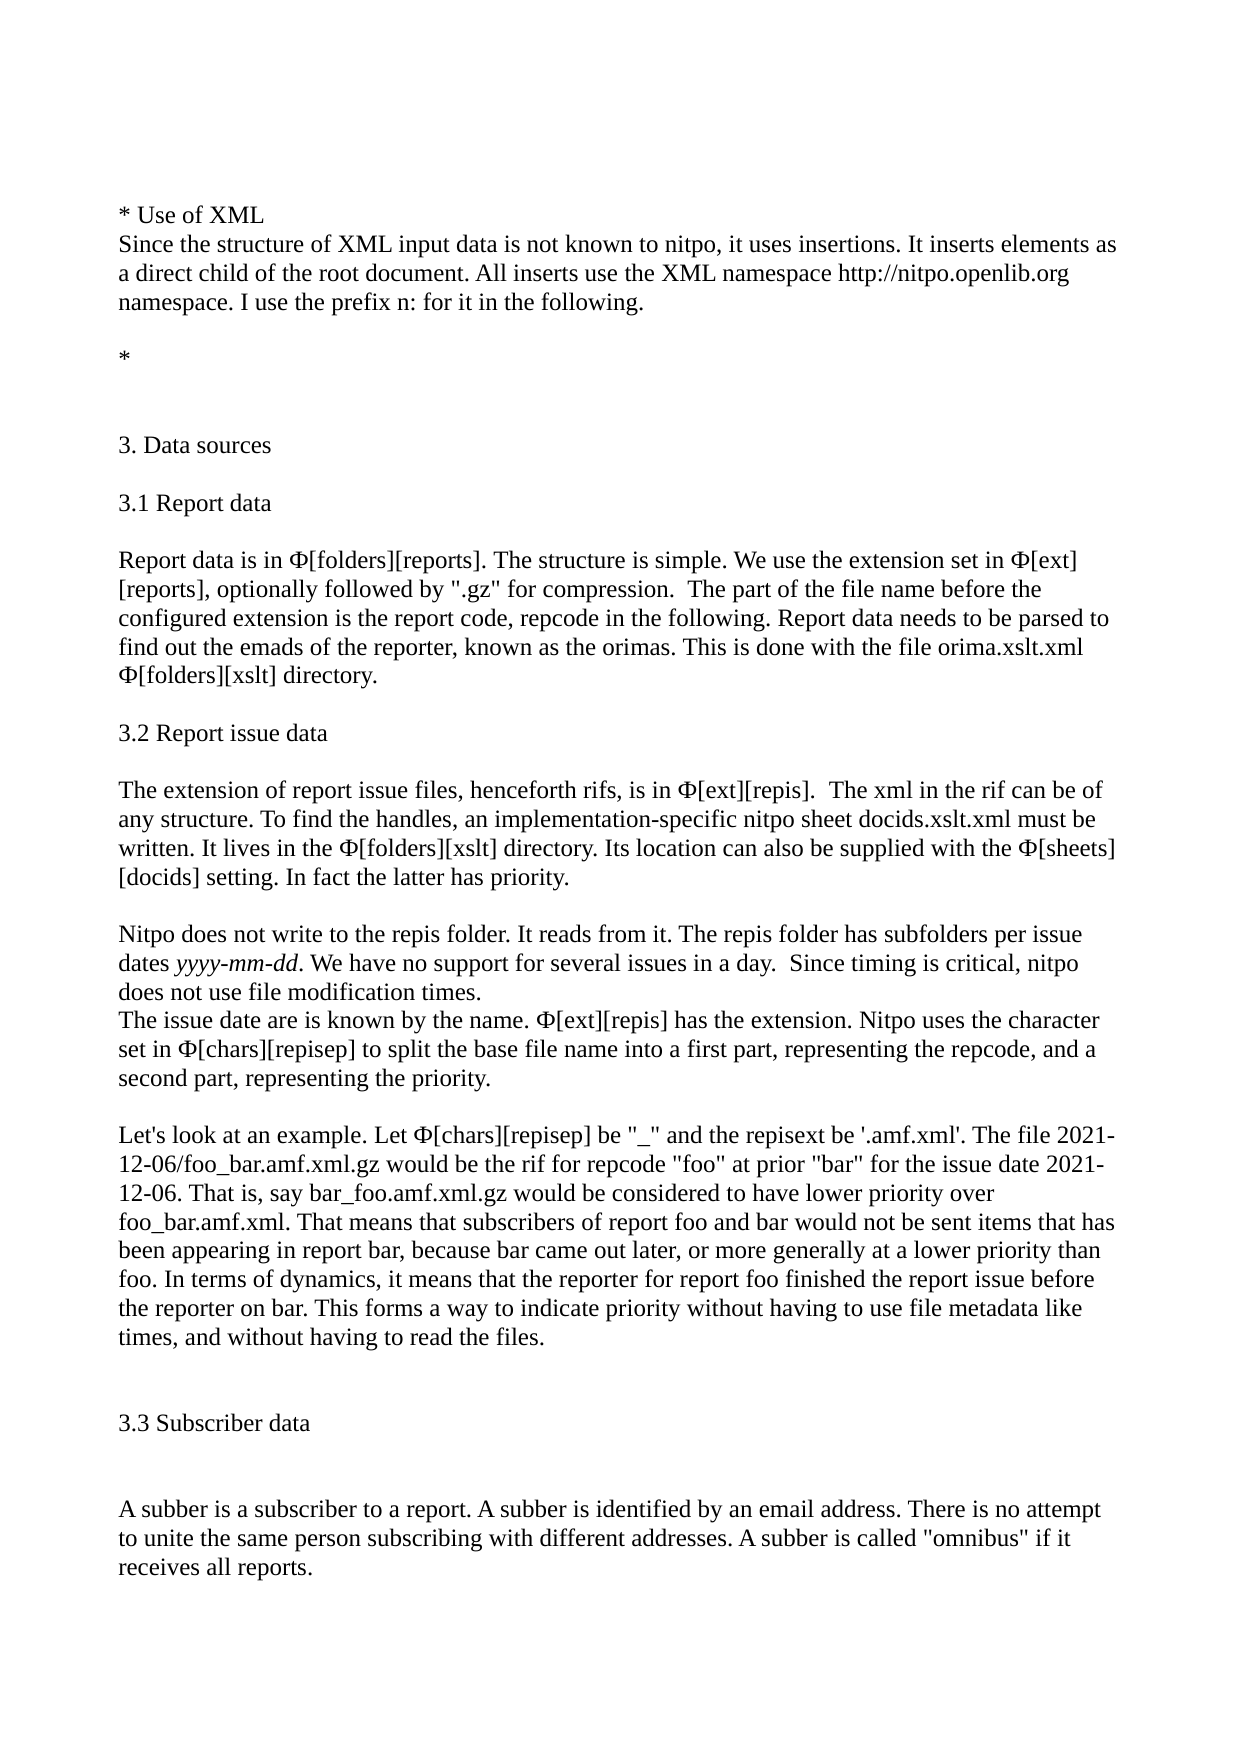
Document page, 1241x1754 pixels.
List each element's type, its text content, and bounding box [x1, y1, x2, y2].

text * [118, 344, 1122, 373]
text 3. Data sources [118, 430, 1122, 459]
text 3.1 Report data [118, 488, 1122, 517]
text * Use of XML [118, 200, 1122, 229]
text The extension of report issue files, henceforth rifs, is in Ф[ext][repis]. The xml in the rif can be of any structure. To find the handles, an implementation-specific nitpo sheet docids.xslt.xml must be written. It lives in the Ф[folders][xslt] directory. Its location can also be supplied with the Ф[sheets][docids] setting. In fact the latter has priority. [118, 775, 1122, 890]
text 3.3 Subscriber data [118, 1408, 1122, 1437]
text Report data is in Ф[folders][reports]. The structure is simple. We use the extension set in Ф[ext][reports], optionally followed by ".gz" for compression. The part of the file name before the configured extension is the report code, repcode in the following. Report data needs to be parsed to find out the emads of the reporter, known as the orimas. This is done with the file orima.xslt.xml Ф[folders][xslt] directory. [118, 545, 1122, 689]
text Nitpo does not write to the repis folder. It reads from it. The repis folder has subfolders per issue dates yyyy-mm-dd. We have no support for several issues in a day. Since timing is critical, nitpo does not use file modification times. [118, 919, 1122, 1005]
text The issue date are is known by the name. Ф[ext][repis] has the extension. Nitpo uses the character set in Ф[chars][repisep] to split the base file name into a first part, representing the repcode, and a second part, representing the priority. [118, 1005, 1122, 1092]
text Let's look at an example. Let Ф[chars][repisep] be "_" and the repisext be '.amf.xml'. The file 2021-12-06/foo_bar.amf.xml.gz would be the rif for repcode "foo" at prior "bar" for the issue date 2021-12-06. That is, say bar_foo.amf.xml.gz would be considered to have lower priority over foo_bar.amf.xml. That means that subscribers of report foo and bar would not be sent items that has been appearing in report bar, because bar came out later, or more generally at a lower priority than foo. In terms of dynamics, it means that the reporter for report foo finished the report issue before the reporter on bar. This forms a way to indicate priority without having to use file metadata like times, and without having to read the files. [118, 1120, 1122, 1350]
text 3.2 Report issue data [118, 718, 1122, 747]
text A subber is a subscriber to a report. A subber is identified by an email address. There is no attempt to unite the same person subscribing with different addresses. A subber is called "omnibus" if it receives all reports. [118, 1494, 1122, 1580]
text Since the structure of XML input data is not known to nitpo, it uses insertions. It inserts elements as a direct child of the root document. All inserts use the XML namespace http://nitpo.openlib.org namespace. I use the prefix n: for it in the following. [118, 229, 1122, 315]
